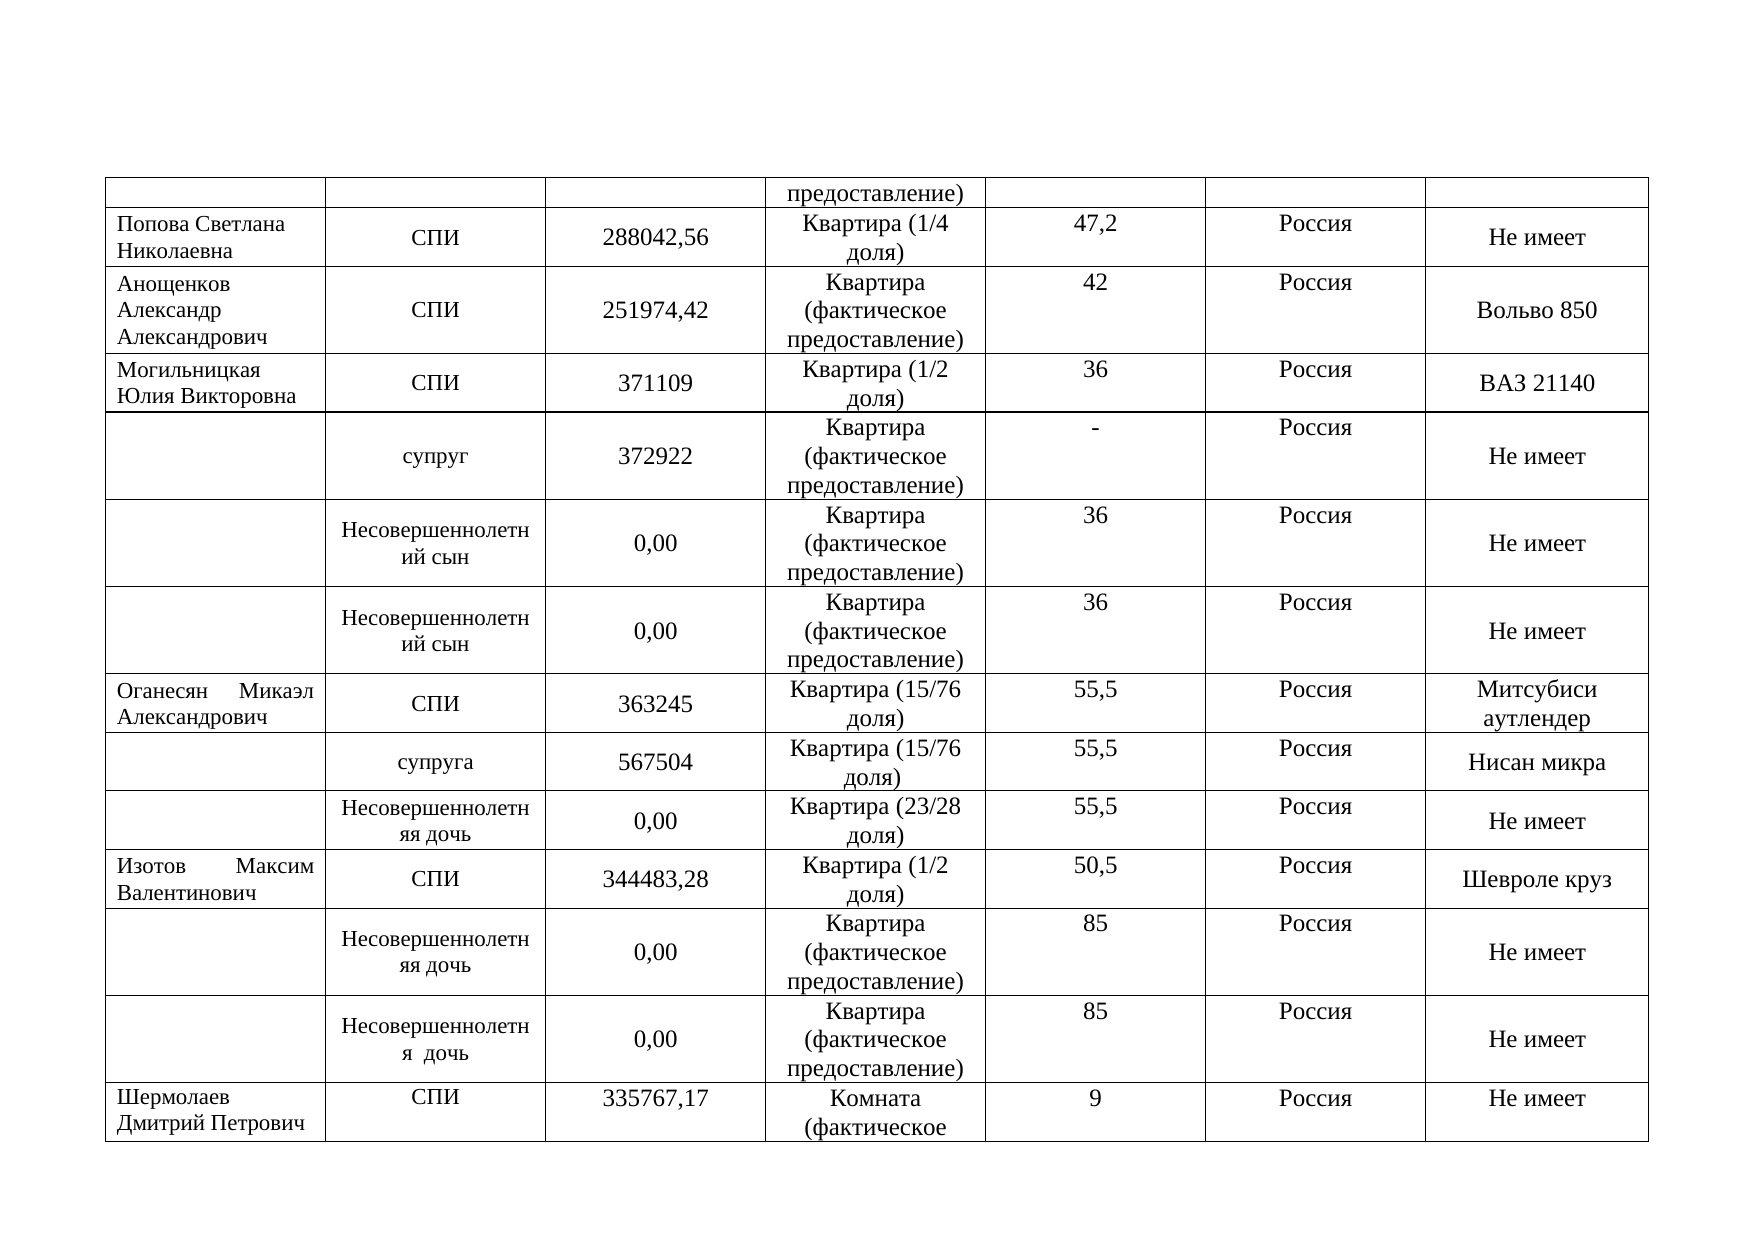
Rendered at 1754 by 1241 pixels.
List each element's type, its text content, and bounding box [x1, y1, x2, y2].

table_cell 567504 [546, 733, 765, 790]
table_cell Квартира (фактическое предоставление) [766, 996, 985, 1082]
table_cell 371109 [546, 354, 765, 411]
table_cell Анощенков Александр Александрович [106, 267, 325, 353]
table_cell 0,00 [546, 500, 765, 586]
table_cell Россия [1206, 208, 1425, 266]
table_cell [1426, 178, 1648, 207]
table_cell 335767,17 [546, 1083, 765, 1141]
table_cell Квартира (фактическое предоставление) [766, 909, 985, 995]
table_cell Россия [1206, 587, 1425, 673]
table_cell Россия [1206, 354, 1425, 411]
table_cell Россия [1206, 413, 1425, 499]
table_cell Не имеет [1426, 1083, 1648, 1141]
table_cell супруг [326, 413, 545, 499]
table_cell 36 [986, 500, 1205, 586]
table_cell 36 [986, 354, 1205, 411]
table_cell Квартира (23/28 доля) [766, 791, 985, 849]
table_cell Не имеет [1426, 791, 1648, 849]
table_cell Комната (фактическое [766, 1083, 985, 1141]
table_cell Несовершеннолетняя дочь [326, 909, 545, 995]
table_cell 85 [986, 909, 1205, 995]
table_cell 0,00 [546, 587, 765, 673]
table_cell [106, 733, 325, 790]
table_cell Шевроле круз [1426, 850, 1648, 907]
table_cell Не имеет [1426, 208, 1648, 266]
table_cell 9 [986, 1083, 1205, 1141]
table_cell Изотов Максим Валентинович [106, 850, 325, 907]
table_cell [106, 791, 325, 849]
table_cell 50,5 [986, 850, 1205, 907]
table_cell Россия [1206, 1083, 1425, 1141]
table_cell Россия [1206, 500, 1425, 586]
table_cell Квартира (фактическое предоставление) [766, 587, 985, 673]
table_cell Не имеет [1426, 500, 1648, 586]
table_cell Россия [1206, 850, 1425, 907]
table_cell [106, 587, 325, 673]
table_cell 55,5 [986, 674, 1205, 732]
table_cell 363245 [546, 674, 765, 732]
table_cell - [986, 178, 1205, 207]
table_cell Россия [1206, 674, 1425, 732]
table_cell 85 [986, 996, 1205, 1082]
table_cell Квартира (фактическое предоставление) [766, 500, 985, 586]
table_cell 55,5 [986, 791, 1205, 849]
table_cell Квартира (фактическое предоставление) [766, 267, 985, 353]
table_cell Вольво 850 [1426, 267, 1648, 353]
table_cell [326, 178, 545, 207]
table_cell СПИ [326, 1083, 545, 1141]
table_cell 288042,56 [546, 208, 765, 266]
table_cell супруга [326, 733, 545, 790]
table_cell 47,2 [986, 208, 1205, 266]
table_cell Не имеет [1426, 996, 1648, 1082]
table_cell Могильницкая Юлия Викторовна [106, 354, 325, 411]
table_cell 0,00 [546, 791, 765, 849]
table_cell 36 [986, 587, 1205, 673]
table_cell Квартира (15/76 доля) [766, 674, 985, 732]
table_cell Квартира (1/2 доля) [766, 850, 985, 907]
table_cell [1206, 178, 1425, 207]
table_cell Несовершеннолетняя дочь [326, 791, 545, 849]
table_cell 0,00 [546, 996, 765, 1082]
table_cell Россия [1206, 996, 1425, 1082]
table_cell [106, 413, 325, 499]
table_cell Шермолаев Дмитрий Петрович [106, 1083, 325, 1141]
table_cell 55,5 [986, 733, 1205, 790]
table_cell Квартира (фактическое предоставление) [766, 413, 985, 499]
table_cell Несовершеннолетний сын [326, 587, 545, 673]
table_cell Не имеет [1426, 909, 1648, 995]
table_cell 251974,42 [546, 267, 765, 353]
table_cell Квартира (1/4 доля) [766, 208, 985, 266]
table_cell ВАЗ 21140 [1426, 354, 1648, 411]
table_cell Несовершеннолетний сын [326, 500, 545, 586]
table_cell 0,00 [546, 909, 765, 995]
table_cell Нисан микра [1426, 733, 1648, 790]
table_cell Россия [1206, 733, 1425, 790]
table_cell СПИ [326, 850, 545, 907]
table_cell Не имеет [1426, 413, 1648, 499]
table_cell Несовершеннолетня дочь [326, 996, 545, 1082]
table_cell [106, 996, 325, 1082]
table_cell Россия [1206, 267, 1425, 353]
table_cell СПИ [326, 674, 545, 732]
table_cell СПИ [326, 267, 545, 353]
table_cell СПИ [326, 354, 545, 411]
table_cell [106, 909, 325, 995]
table_cell Квартира (15/76 доля) [766, 733, 985, 790]
table_cell 372922 [546, 413, 765, 499]
table_cell предоставление) [766, 178, 985, 207]
table_cell Квартира (1/2 доля) [766, 354, 985, 411]
table_cell СПИ [326, 208, 545, 266]
table_cell Попова Светлана Николаевна [106, 208, 325, 266]
table_cell - [986, 413, 1205, 499]
table_cell [546, 178, 765, 207]
table_cell Россия [1206, 909, 1425, 995]
table_cell [106, 500, 325, 586]
table_cell Не имеет [1426, 587, 1648, 673]
table_cell 344483,28 [546, 850, 765, 907]
table_cell 42 [986, 267, 1205, 353]
table_cell Оганесян Микаэл Александрович [106, 674, 325, 732]
table_cell Россия [1206, 791, 1425, 849]
table_cell Митсубиси аутлендер [1426, 674, 1648, 732]
table_cell [106, 178, 325, 207]
